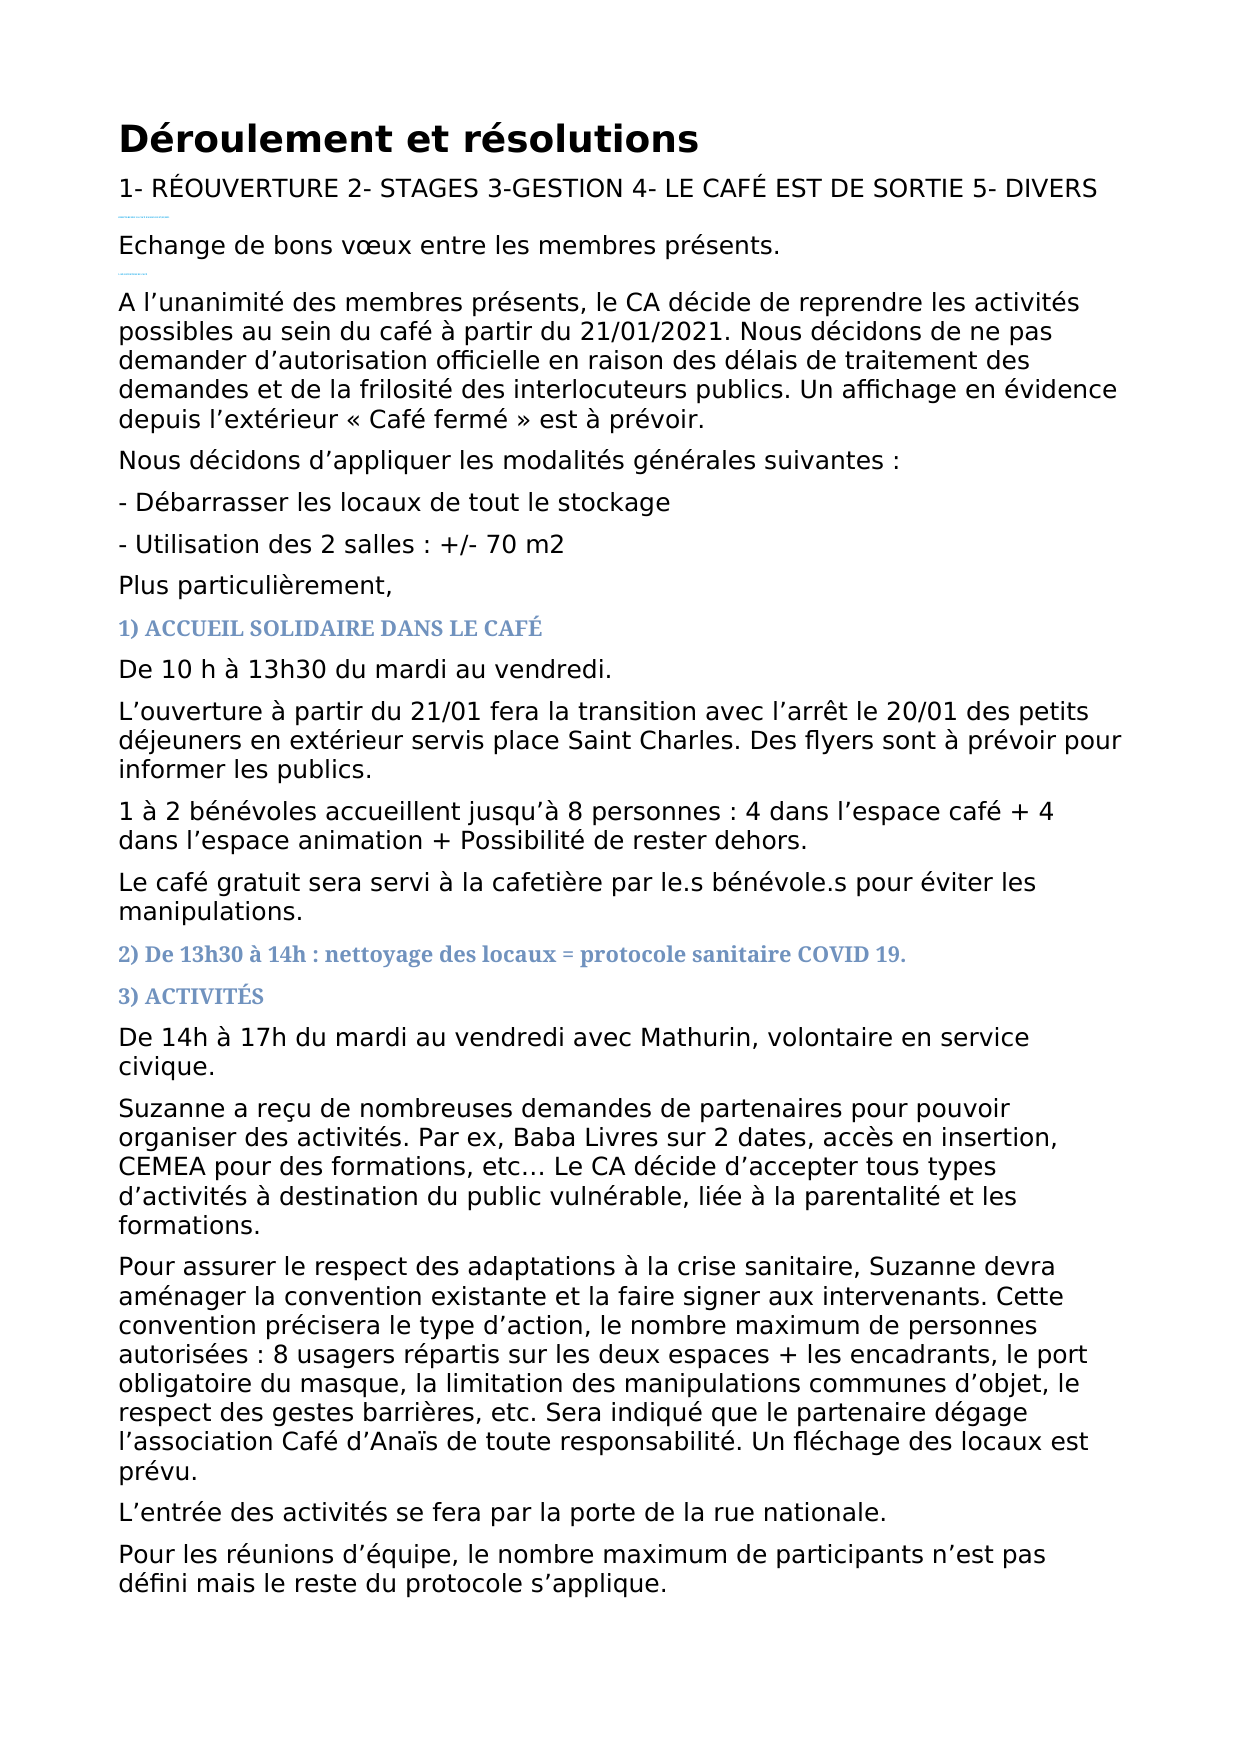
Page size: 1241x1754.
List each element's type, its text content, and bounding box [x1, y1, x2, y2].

text 1) ACCUEIL SOLIDAIRE DANS LE CAFÉ [118, 613, 1122, 643]
subtitle Déroulement et résolutions [118, 118, 1122, 162]
text Plus particulièrement, [118, 572, 1122, 601]
text Nous décidons d’appliquer les modalités générales suivantes : [118, 447, 1122, 476]
text 2) De 13h30 à 14h : nettoyage des locaux = protocole sanitaire COVID 19. [118, 939, 1122, 969]
text Pour assurer le respect des adaptations à la crise sanitaire, Suzanne devra aménager la convention existante et la faire signer aux intervenants. Cette convention précisera le type d’action, le nombre maximum de personnes autorisées : 8 usagers répartis sur les deux espaces + les encadrants, le port obligatoire du masque, la limitation des manipulations communes d’objet, le respect des gestes barrières, etc. Sera indiqué que le partenaire dégage l’association Café d’Anaïs de toute responsabilité. Un fléchage des locaux est prévu. [118, 1253, 1122, 1486]
text A l’unanimité des membres présents, le CA décide de reprendre les activités possibles au sein du café à partir du 21/01/2021. Nous décidons de ne pas demander d’autorisation officielle en raison des délais de traitement des demandes et de la frilosité des interlocuteurs publics. Un affichage en évidence depuis l’extérieur « Café fermé » est à prévoir. [118, 288, 1122, 434]
text De 10 h à 13h30 du mardi au vendredi. [118, 656, 1122, 685]
text 3) ACTIVITÉS [118, 981, 1122, 1011]
text L’ouverture à partir du 21/01 fera la transition avec l’arrêt le 20/01 des petits déjeuners en extérieur servis place Saint Charles. Des flyers sont à prévoir pour informer les publics. [118, 697, 1122, 785]
text - Débarrasser les locaux de tout le stockage [118, 488, 1122, 517]
text Pour les réunions d’équipe, le nombre maximum de participants n’est pas défini mais le reste du protocole s’applique. [118, 1540, 1122, 1598]
text Le café gratuit sera servi à la cafetière par le.s bénévole.s pour éviter les manipulations. [118, 868, 1122, 926]
text - Utilisation des 2 salles : +/- 70 m2 [118, 530, 1122, 559]
text 1- RÉOUVERTURE 2- STAGES 3-GESTION 4- LE CAFÉ EST DE SORTIE 5- DIVERS [118, 174, 1122, 203]
text Echange de bons vœux entre les membres présents. [118, 231, 1122, 260]
text L’entrée des activités se fera par la porte de la rue nationale. [118, 1498, 1122, 1528]
text Suzanne a reçu de nombreuses demandes de partenaires pour pouvoir organiser des activités. Par ex, Baba Livres sur 2 dates, accès en insertion, CEMEA pour des formations, etc… Le CA décide d’accepter tous types d’activités à destination du public vulnérable, liée à la parentalité et les formations. [118, 1094, 1122, 1240]
text 1 à 2 bénévoles accueillent jusqu’à 8 personnes : 4 dans l’espace café + 4 dans l’espace animation + Possibilité de rester dehors. [118, 797, 1122, 856]
text De 14h à 17h du mardi au vendredi avec Mathurin, volontaire en service civique. [118, 1023, 1122, 1082]
